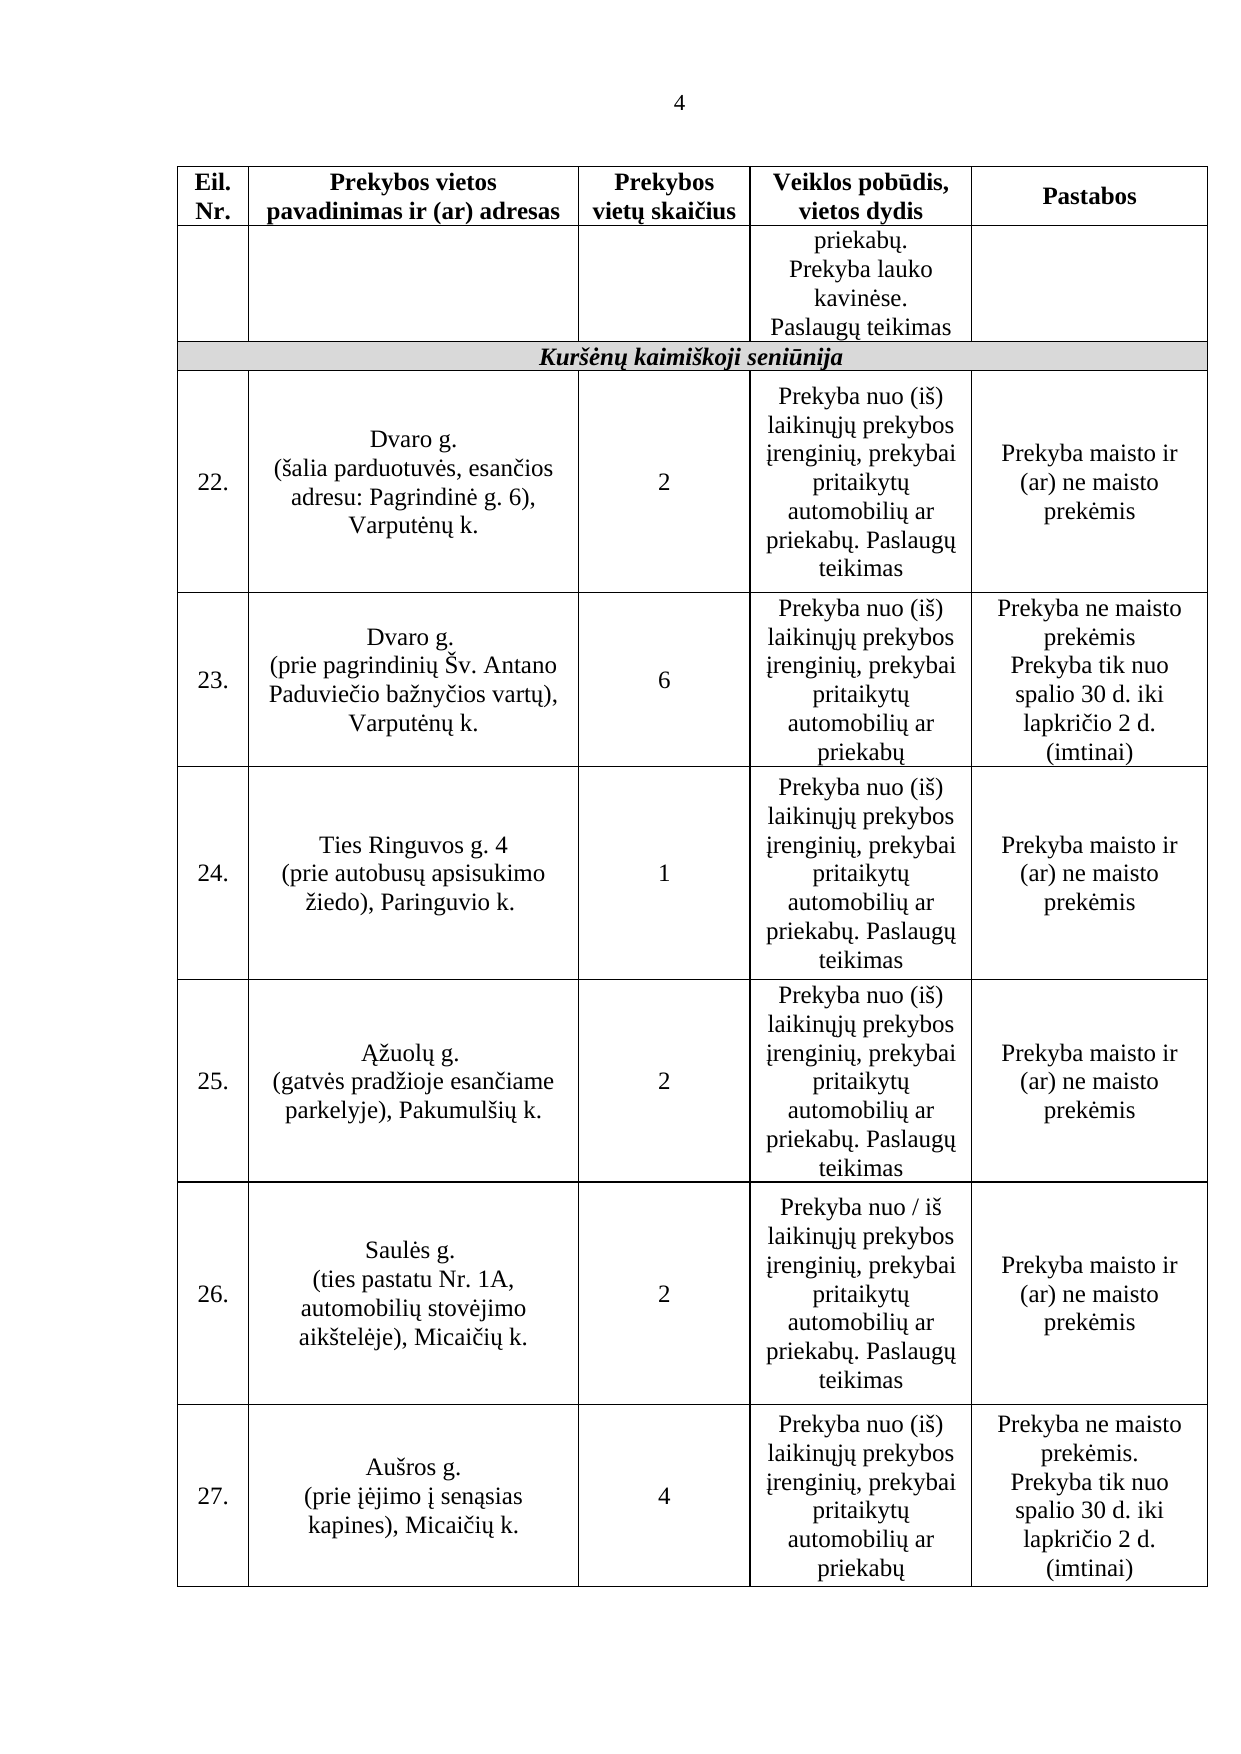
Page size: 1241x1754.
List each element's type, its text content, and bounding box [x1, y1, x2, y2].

table_cell 1 [579, 767, 749, 979]
table_cell Dvaro g. (prie pagrindinių Šv. Antano Paduviečio bažnyčios vartų), Varputėnų k. [249, 593, 578, 766]
table_cell Prekyba ne maisto prekėmis Prekyba tik nuo spalio 30 d. iki lapkričio 2 d. (imtinai) [972, 593, 1207, 766]
table_cell Prekyba nuo (iš) laikinųjų prekybos įrenginių, prekybai pritaikytų automobilių ar priekabų. Paslaugų teikimas [751, 767, 971, 979]
table_cell Prekyba maisto ir (ar) ne maisto prekėmis [972, 371, 1207, 592]
table_cell Prekyba maisto ir (ar) ne maisto prekėmis [972, 1183, 1207, 1404]
table_cell 25. [178, 980, 248, 1181]
table_cell Kuršėnų kaimiškoji seniūnija [178, 342, 1207, 370]
table_cell Prekyba nuo (iš) laikinųjų prekybos įrenginių, prekybai pritaikytų automobilių ar priekabų [751, 1405, 971, 1586]
table_cell [579, 226, 749, 341]
table_header Pastabos [972, 167, 1207, 224]
table_cell Prekyba nuo (iš) laikinųjų prekybos įrenginių, prekybai pritaikytų automobilių ar priekabų. Paslaugų teikimas [751, 980, 971, 1181]
table_cell 24. [178, 767, 248, 979]
table_cell [249, 226, 578, 341]
table_cell Prekyba nuo / iš laikinųjų prekybos įrenginių, prekybai pritaikytų automobilių ar priekabų. Paslaugų teikimas [751, 1183, 971, 1404]
table_cell Ties Ringuvos g. 4 (prie autobusų apsisukimo žiedo), Paringuvio k. [249, 767, 578, 979]
table_cell Ąžuolų g. (gatvės pradžioje esančiame parkelyje), Pakumulšių k. [249, 980, 578, 1181]
table_cell 2 [579, 980, 749, 1181]
table_cell priekabų. Prekyba lauko kavinėse. Paslaugų teikimas [751, 226, 971, 341]
table_cell Prekyba nuo (iš) laikinųjų prekybos įrenginių, prekybai pritaikytų automobilių ar priekabų [751, 593, 971, 766]
table_cell [972, 226, 1207, 341]
table_cell [178, 226, 248, 341]
table_cell 6 [579, 593, 749, 766]
table_cell Saulės g. (ties pastatu Nr. 1A, automobilių stovėjimo aikštelėje), Micaičių k. [249, 1183, 578, 1404]
table_cell Prekyba maisto ir (ar) ne maisto prekėmis [972, 767, 1207, 979]
table_header Prekybos vietų skaičius [579, 167, 749, 224]
table_cell Prekyba ne maisto prekėmis. Prekyba tik nuo spalio 30 d. iki lapkričio 2 d. (imtinai) [972, 1405, 1207, 1586]
table_cell 26. [178, 1183, 248, 1404]
table_header Eil. Nr. [178, 167, 248, 224]
table_header Prekybos vietos pavadinimas ir (ar) adresas [249, 167, 578, 224]
table_cell 2 [579, 371, 749, 592]
table_cell Prekyba maisto ir (ar) ne maisto prekėmis [972, 980, 1207, 1181]
table_cell 27. [178, 1405, 248, 1586]
table_cell 2 [579, 1183, 749, 1404]
table_cell Prekyba nuo (iš) laikinųjų prekybos įrenginių, prekybai pritaikytų automobilių ar priekabų. Paslaugų teikimas [751, 371, 971, 592]
table_header Veiklos pobūdis, vietos dydis [751, 167, 971, 224]
table_cell Aušros g. (prie įėjimo į senąsias kapines), Micaičių k. [249, 1405, 578, 1586]
table_cell 22. [178, 371, 248, 592]
table_cell 4 [579, 1405, 749, 1586]
table_cell 23. [178, 593, 248, 766]
table_cell Dvaro g. (šalia parduotuvės, esančios adresu: Pagrindinė g. 6), Varputėnų k. [249, 371, 578, 592]
